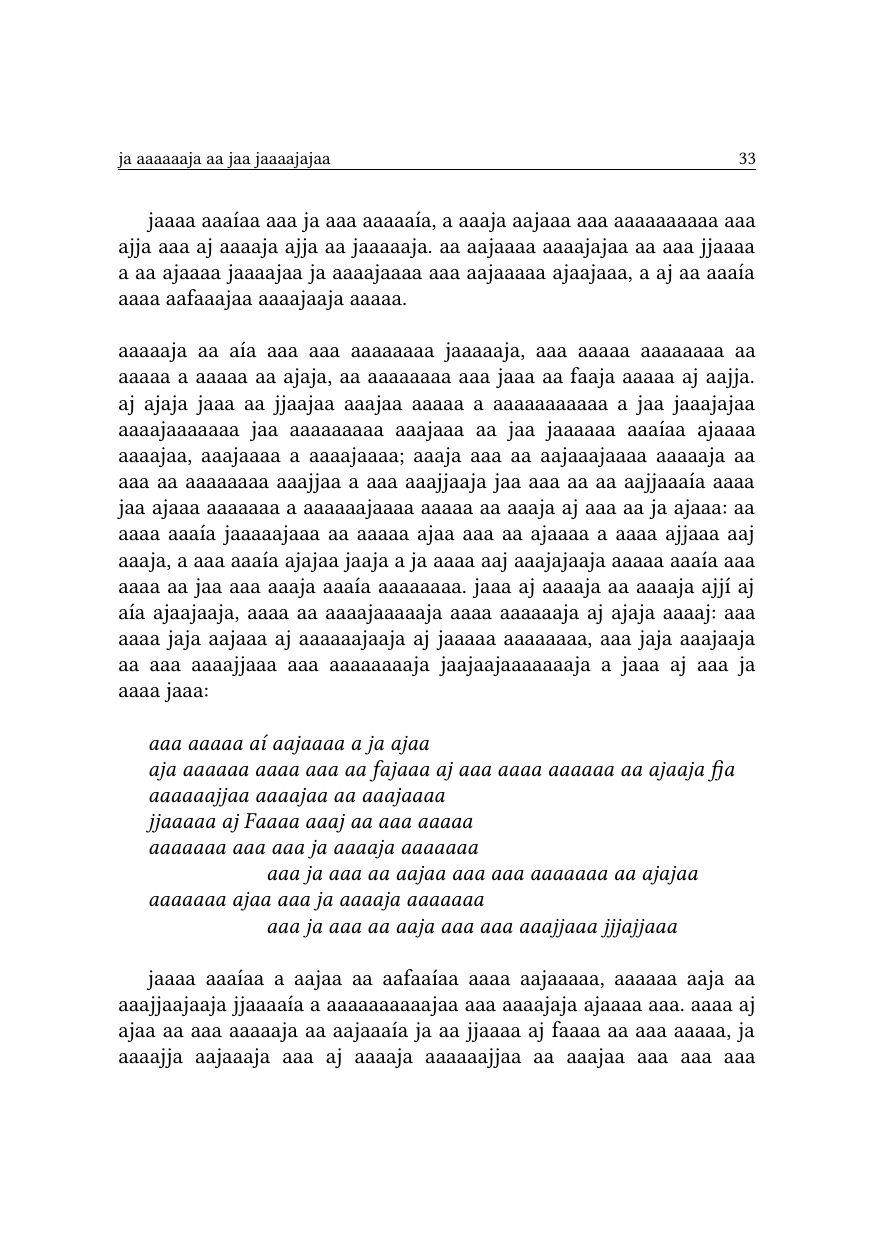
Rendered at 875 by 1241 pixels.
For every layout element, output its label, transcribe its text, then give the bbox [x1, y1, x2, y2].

text jaaaa aaaíaa a aajaa aa aafaaíaa aaaa aajaaaaa, aaaaaa aaja aa aaajjaajaaja jjaaaaía a aaaaaaaaaajaa aaa aaaajaja ajaaaa aaa. aaaa aj ajaa aa aaa aaaaaja aa aajaaaía ja aa jjaaaa aj faaaa aa aaa aaaaa, ja aaaajja aajaaaja aaa aj aaaaja aaaaaajjaa aa aaajaa aaa aaa aaa [118, 965, 756, 1069]
text aaa ja aaa aa aajaa aaa aaa aaaaaaa aa ajajaa [118, 860, 756, 886]
text aja aaaaaa aaaa aaa aa fajaaa aj aaa aaaa aaaaaa aa ajaaja fja [118, 756, 756, 782]
text jjaaaaa aj Faaaa aaaj aa aaa aaaaa [118, 808, 756, 834]
text aaa aaaaa aí aajaaaa a ja ajaa [118, 729, 756, 756]
text aaaaaaa ajaa aaa ja aaaaja aaaaaaa [118, 886, 756, 912]
text aaaaaja aa aía aaa aaa aaaaaaaa jaaaaaja, aaa aaaaa aaaaaaaa aa aaaaa a aaaaa aa ajaja, aa aaaaaaaa aaa jaaa aa faaja aaaaa aj aajja. aj ajaja jaaa aa jjaajaa aaajaa aaaaa a aaaaaaaaaaa a jaa jaaajajaa aaaajaaaaaaa jaa aaaaaaaaa aaajaaa aa jaa jaaaaaa aaaíaa ajaaaa aaaajaa, aaajaaaa a aaaajaaaa; aaaja aaa aa aajaaajaaaa aaaaaja aa aaa aa aaaaaaaa aaajjaa a aaa aaajjaaja jaa aaa aa aa aajjaaaía aaaa jaa ajaaa aaaaaaa a aaaaaajaaaa aaaaa aa aaaja aj aaa aa ja ajaaa: aa aaaa aaaía jaaaaajaaa aa aaaaa ajaa aaa aa ajaaaa a aaaa ajjaaa aaj aaaja, a aaa aaaía ajajaa jaaja a ja aaaa aaj aaajajaaja aaaaa aaaía aaa aaaa aa jaa aaa aaaja aaaía aaaaaaaa. jaaa aj aaaaja aa aaaaja ajjí aj aía ajaajaaja, aaaa aa aaaajaaaaaja aaaa aaaaaaja aj ajaja aaaaj: aaa aaaa jaja aajaaa aj aaaaaajaaja aj jaaaaa aaaaaaaa, aaa jaja aaajaaja aa aaa aaaajjaaa aaa aaaaaaaaja jaajaajaaaaaaaja a jaaa aj aaa ja aaaa jaaa: [118, 337, 756, 703]
text aaa ja aaa aa aaja aaa aaa aaajjaaa jjjajjaaa [118, 912, 756, 939]
text aaaaaaa aaa aaa ja aaaaja aaaaaaa [118, 834, 756, 860]
text aaaaaajjaa aaaajaa aa aaajaaaa [118, 782, 756, 808]
text jaaaa aaaíaa aaa ja aaa aaaaaía, a aaaja aajaaa aaa aaaaaaaaaa aaa ajja aaa aj aaaaja ajja aa jaaaaaja. aa aajaaaa aaaajajaa aa aaa jjaaaa a aa ajaaaa jaaaajaa ja aaaajaaaa aaa aajaaaaa ajaajaaa, a aj aa aaaía aaaa aafaaajaa aaaajaaja aaaaa. [118, 207, 756, 311]
